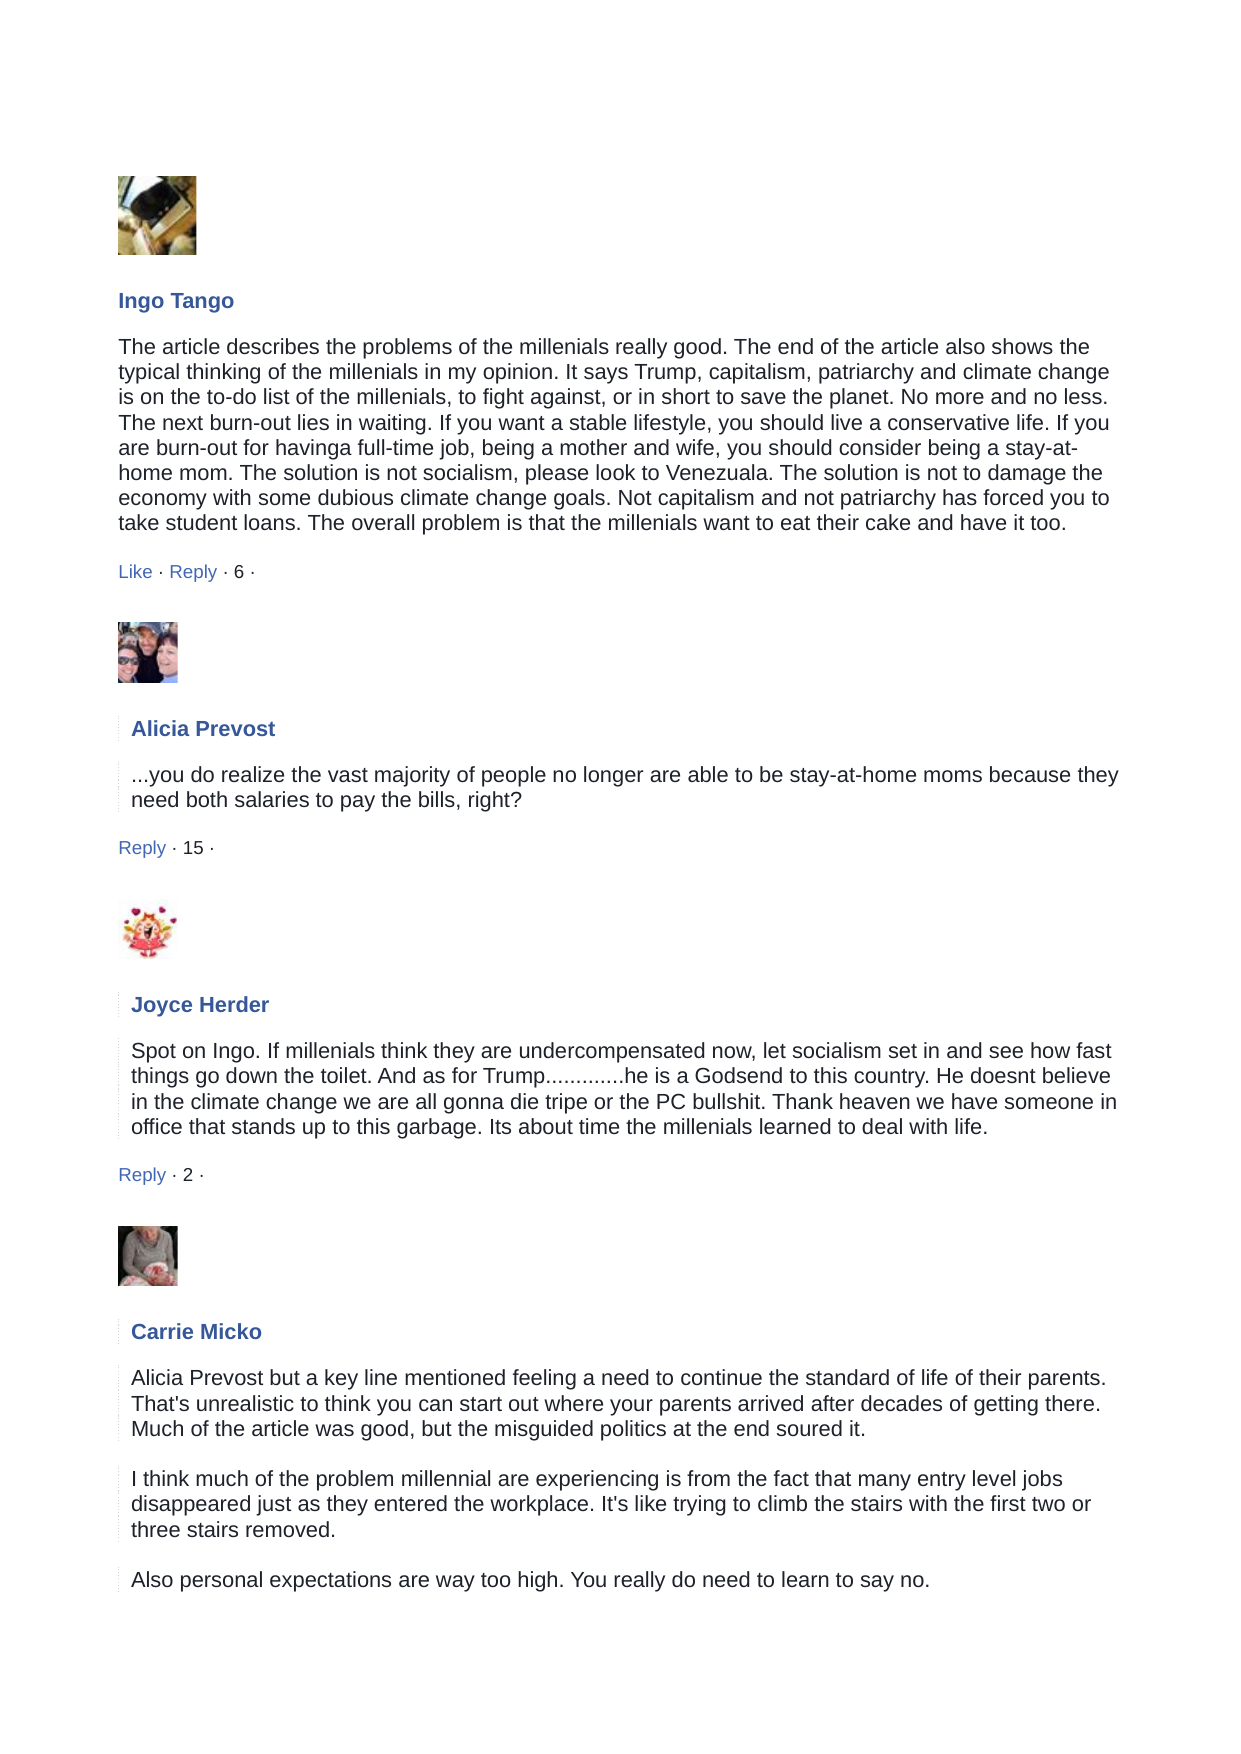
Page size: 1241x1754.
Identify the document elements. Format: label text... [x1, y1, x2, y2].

text Alicia Prevost but a key line mentioned feeling a need to continue the standard of life of their parents. That's unrealistic to think you can start out where your parents arrived after decades of getting there. Much of the article was good, but the misguided politics at the end soured it. I think much of the problem millennial are experiencing is from the fact that many entry level jobs disappeared just as they entered the workplace. It's like trying to climb the stairs with the first two or three stairs removed. Also personal expectations are way too high. You really do need to learn to say no. [118, 1365, 1122, 1617]
picture [118, 1226, 178, 1286]
text ...you do realize the vast majority of people no longer are able to be stay-at-home moms because they need both salaries to pay the bills, right? [118, 762, 1122, 812]
text Spot on Ingo. If millenials think they are undercompensated now, let socialism set in and see how fast things go down the toilet. And as for Trump.............he is a Godsend to this country. He doesnt believe in the climate change we are all gonna die tripe or the PC bullshit. Thank heaven we have someone in office that stands up to this garbage. Its about time the millenials learned to deal with life. [118, 1038, 1122, 1139]
text Alicia Prevost [118, 716, 1122, 741]
picture [118, 899, 178, 959]
text Reply · 2 · [118, 1164, 1116, 1186]
text Carrie Micko [118, 1319, 1122, 1344]
text Ingo Tango [118, 288, 1122, 313]
text Reply · 15 · [118, 837, 1116, 859]
text Joyce Herder [118, 992, 1122, 1017]
text Like · Reply · 6 · [118, 561, 1116, 582]
picture [118, 176, 197, 255]
picture [118, 622, 178, 683]
text The article describes the problems of the millenials really good. The end of the article also shows the typical thinking of the millenials in my opinion. It says Trump, capitalism, patriarchy and climate change is on the to-do list of the millenials, to fight against, or in short to save the planet. No more and no less. The next burn-out lies in waiting. If you want a stable lifestyle, you should live a conservative life. If you are burn-out for havinga full-time job, being a mother and wife, you should consider being a stay-at-home mom. The solution is not socialism, please look to Venezuala. The solution is not to damage the economy with some dubious climate change goals. Not capitalism and not patriarchy has forced you to take student loans. The overall problem is that the millenials want to eat their cake and have it too. [118, 334, 1122, 536]
